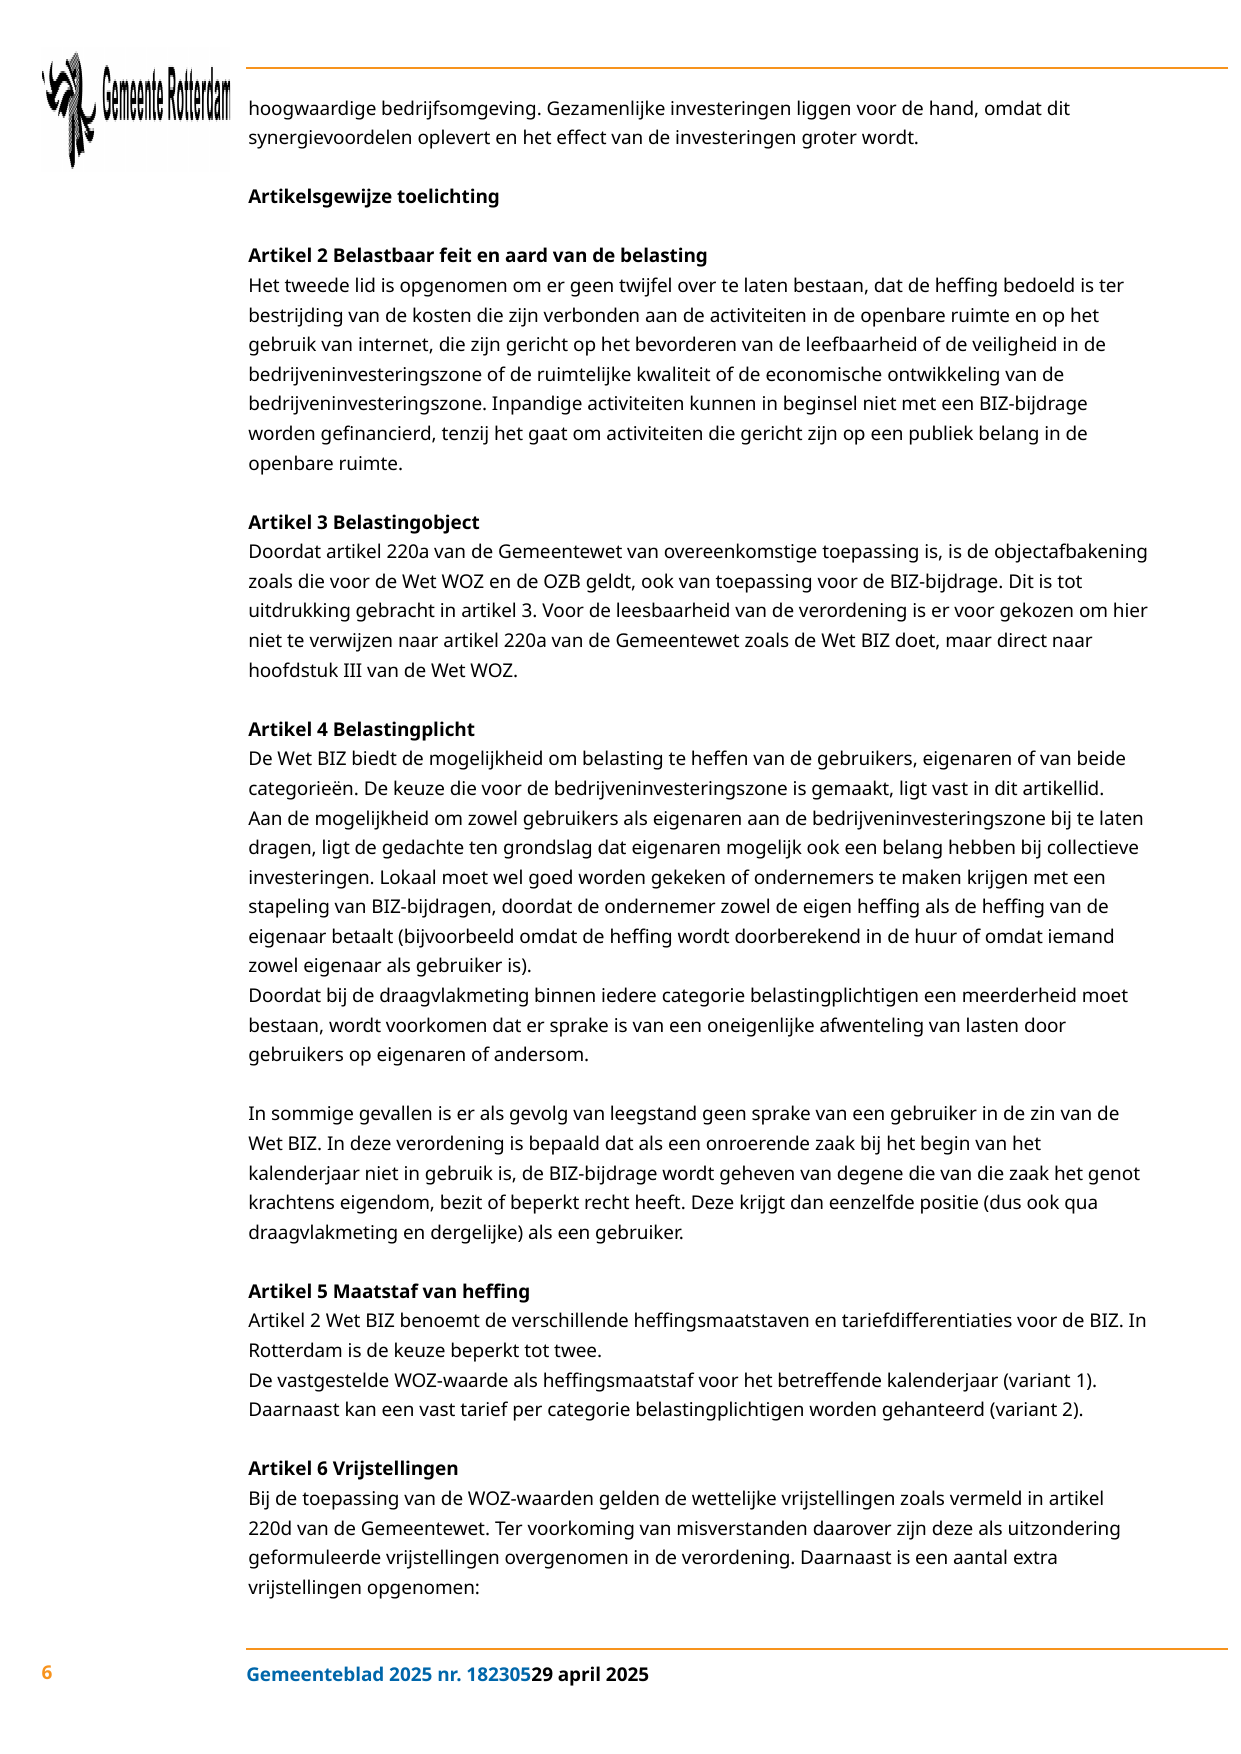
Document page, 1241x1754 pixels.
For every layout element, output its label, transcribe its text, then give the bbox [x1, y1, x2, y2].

text Doordat artikel 220a van de Gemeentewet van overeenkomstige toepassing is, is de objectafbakening zoals die voor de Wet WOZ en de OZB geldt, ook van toepassing voor de BIZ-bijdrage. Dit is tot uitdrukking gebracht in artikel 3. Voor de leesbaarheid van de verordening is er voor gekozen om hier niet te verwijzen naar artikel 220a van de Gemeentewet zoals de Wet BIZ doet, maar direct naar hoofdstuk III van de Wet WOZ. [248, 538, 1152, 683]
text hoogwaardige bedrijfsomgeving. Gezamenlijke investeringen liggen voor de hand, omdat dit synergievoordelen oplevert en het effect van de investeringen groter wordt. [248, 95, 1152, 150]
text Artikel 6 Vrijstellingen [248, 1456, 1152, 1481]
text Het tweede lid is opgenomen om er geen twijfel over te laten bestaan, dat de heffing bedoeld is ter bestrijding van de kosten die zijn verbonden aan de activiteiten in de openbare ruimte en op het gebruik van internet, die zijn gericht op het bevorderen van de leefbaarheid of de veiligheid in de bedrijveninvesteringszone of de ruimtelijke kwaliteit of de economische ontwikkeling van de bedrijveninvesteringszone. Inpandige activiteiten kunnen in beginsel niet met een BIZ-bijdrage worden gefinancierd, tenzij het gaat om activiteiten die gericht zijn op een publiek belang in de openbare ruimte. [248, 272, 1152, 476]
picture [41, 47, 231, 172]
text Artikel 5 Maatstaf van heffing [248, 1278, 1152, 1304]
text De Wet BIZ biedt de mogelijkheid om belasting te heffen van de gebruikers, eigenaren of van beide categorieën. De keuze die voor de bedrijveninvesteringszone is gemaakt, ligt vast in dit artikellid. [248, 746, 1152, 801]
text Artikelsgewijze toelichting [248, 183, 1152, 209]
text Artikel 4 Belastingplicht [248, 716, 1152, 742]
text Doordat bij de draagvlakmeting binnen iedere categorie belastingplichtigen een meerderheid moet bestaan, wordt voorkomen dat er sprake is van een oneigenlijke afwenteling van lasten door gebruikers op eigenaren of andersom. [248, 982, 1152, 1067]
text De vastgestelde WOZ-waarde als heffingsmaatstaf voor het betreffende kalenderjaar (variant 1). Daarnaast kan een vast tarief per categorie belastingplichtigen worden gehanteerd (variant 2). [248, 1367, 1152, 1422]
text Artikel 3 Belastingobject [248, 509, 1152, 535]
text In sommige gevallen is er als gevolg van leegstand geen sprake van een gebruiker in de zin van de Wet BIZ. In deze verordening is bepaald dat als een onroerende zaak bij het begin van het kalenderjaar niet in gebruik is, de BIZ-bijdrage wordt geheven van degene die van die zaak het genot krachtens eigendom, bezit of beperkt recht heeft. Deze krijgt dan eenzelfde positie (dus ook qua draagvlakmeting en dergelijke) als een gebruiker. [248, 1101, 1152, 1245]
text Artikel 2 Belastbaar feit en aard van de belasting [248, 243, 1152, 268]
text Bij de toepassing van de WOZ-waarden gelden de wettelijke vrijstellingen zoals vermeld in artikel 220d van de Gemeentewet. Ter voorkoming van misverstanden daarover zijn deze als uitzondering geformuleerde vrijstellingen overgenomen in de verordening. Daarnaast is een aantal extra vrijstellingen opgenomen: [248, 1485, 1152, 1600]
text Artikel 2 Wet BIZ benoemt de verschillende heffingsmaatstaven en tariefdifferentiaties voor de BIZ. In Rotterdam is de keuze beperkt tot twee. [248, 1308, 1152, 1363]
text Aan de mogelijkheid om zowel gebruikers als eigenaren aan de bedrijveninvesteringszone bij te laten dragen, ligt de gedachte ten grondslag dat eigenaren mogelijk ook een belang hebben bij collectieve investeringen. Lokaal moet wel goed worden gekeken of ondernemers te maken krijgen met een stapeling van BIZ-bijdragen, doordat de ondernemer zowel de eigen heffing als de heffing van de eigenaar betaalt (bijvoorbeeld omdat de heffing wordt doorberekend in de huur of omdat iemand zowel eigenaar als gebruiker is). [248, 805, 1152, 978]
